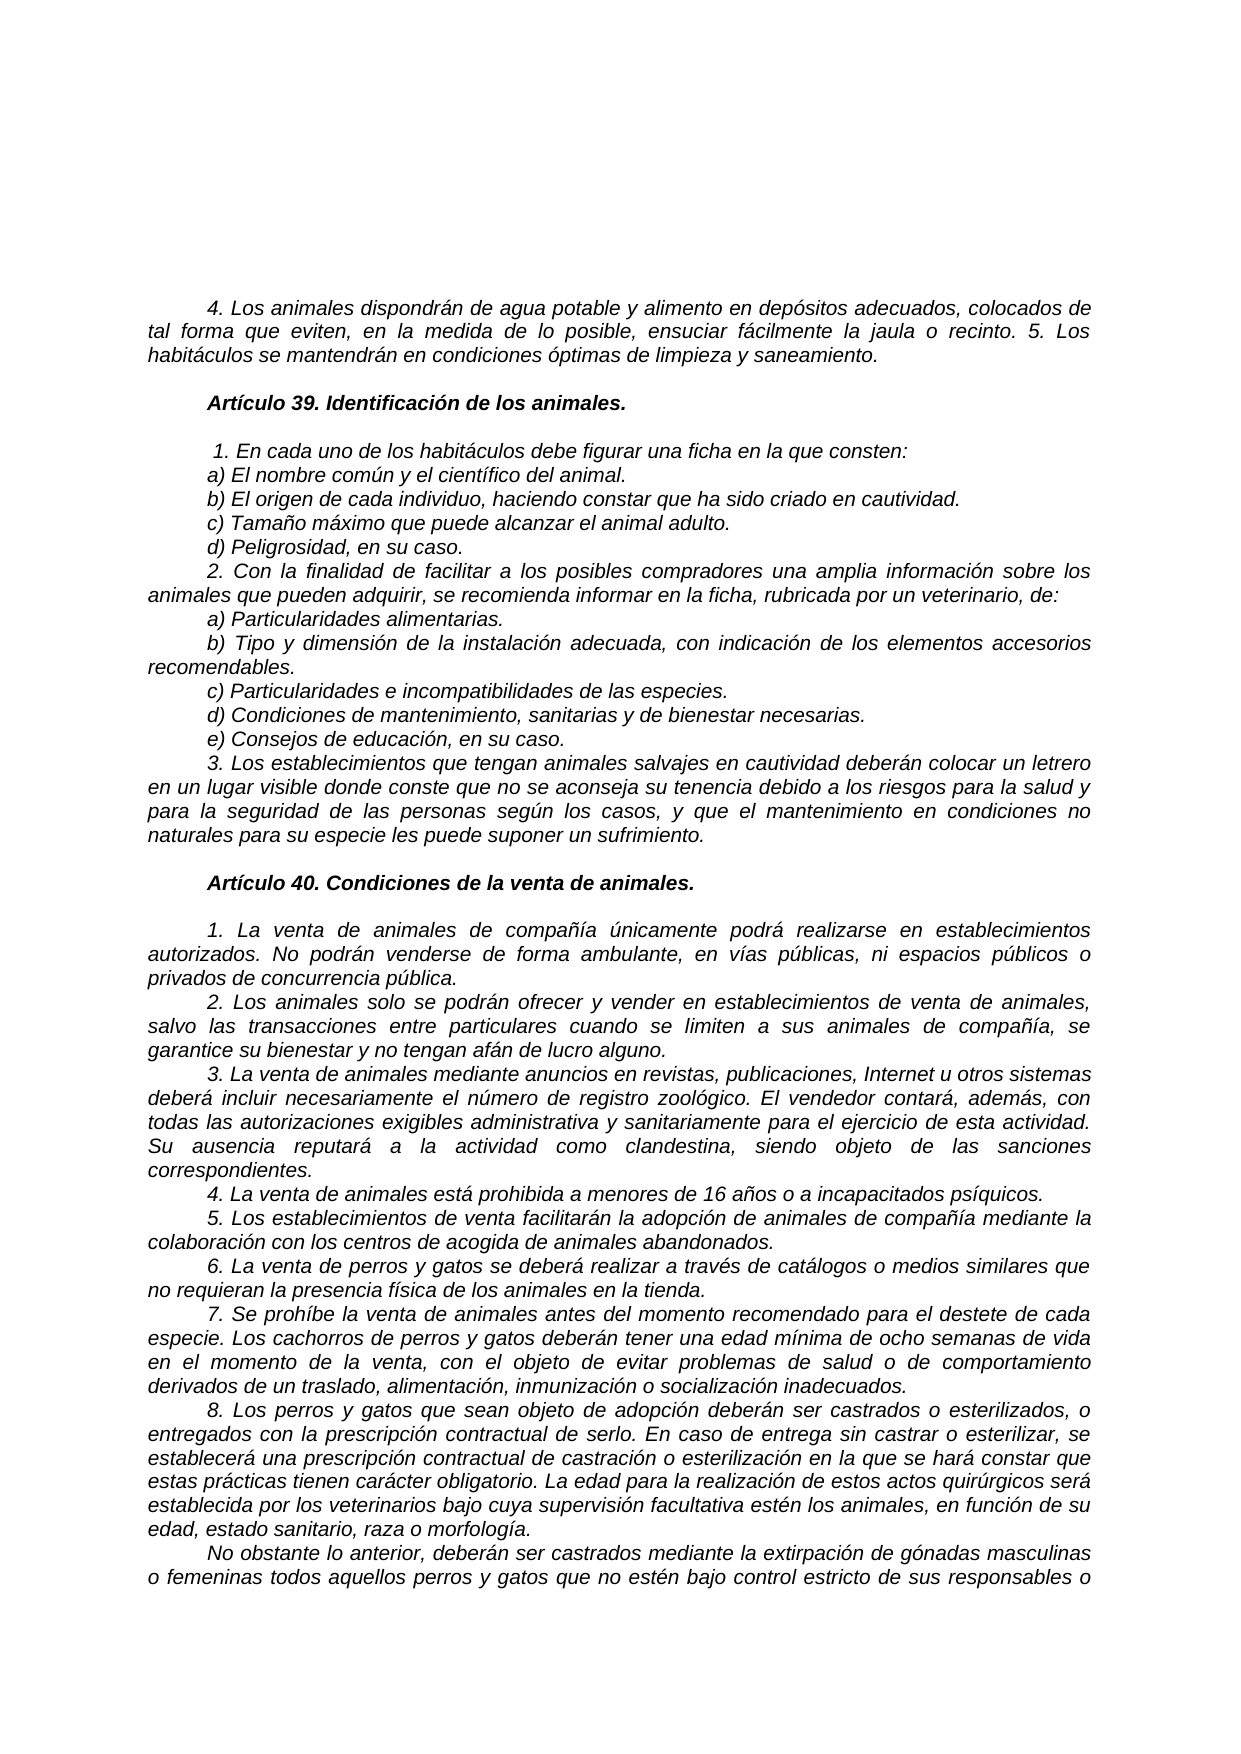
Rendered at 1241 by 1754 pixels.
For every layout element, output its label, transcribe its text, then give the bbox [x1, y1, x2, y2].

text 3. La venta de animales mediante anuncios en revistas, publicaciones, Internet u otros sistemas deberá incluir necesariamente el número de registro zoológico. El vendedor contará, además, con todas las autorizaciones exigibles administrativa y sanitariamente para el ejercicio de esta actividad. Su ausencia reputará a la actividad como clandestina, siendo objeto de las sanciones correspondientes. [148, 1062, 1092, 1182]
text b) El origen de cada individuo, haciendo constar que ha sido criado en cautividad. [148, 487, 1092, 511]
text b) Tipo y dimensión de la instalación adecuada, con indicación de los elementos accesorios recomendables. [148, 631, 1092, 679]
text 1. En cada uno de los habitáculos debe figurar una ficha en la que consten: [148, 439, 1092, 463]
text 1. La venta de animales de compañía únicamente podrá realizarse en establecimientos autorizados. No podrán venderse de forma ambulante, en vías públicas, ni espacios públicos o privados de concurrencia pública. [148, 918, 1092, 990]
text c) Tamaño máximo que puede alcanzar el animal adulto. [148, 511, 1092, 535]
text Artículo 40. Condiciones de la venta de animales. [148, 870, 1092, 894]
text d) Condiciones de mantenimiento, sanitarias y de bienestar necesarias. [148, 703, 1092, 727]
text 6. La venta de perros y gatos se deberá realizar a través de catálogos o medios similares que no requieran la presencia física de los animales en la tienda. [148, 1254, 1092, 1302]
text 4. La venta de animales está prohibida a menores de 16 años o a incapacitados psíquicos. [148, 1182, 1092, 1206]
text c) Particularidades e incompatibilidades de las especies. [148, 679, 1092, 703]
text 8. Los perros y gatos que sean objeto de adopción deberán ser castrados o esterilizados, o entregados con la prescripción contractual de serlo. En caso de entrega sin castrar o esterilizar, se establecerá una prescripción contractual de castración o esterilización en la que se hará constar que estas prácticas tienen carácter obligatorio. La edad para la realización de estos actos quirúrgicos será establecida por los veterinarios bajo cuya supervisión facultativa estén los animales, en función de su edad, estado sanitario, raza o morfología. [148, 1397, 1092, 1541]
text No obstante lo anterior, deberán ser castrados mediante la extirpación de gónadas masculinas o femeninas todos aquellos perros y gatos que no estén bajo control estricto de sus responsables o [148, 1541, 1092, 1589]
text 4. Los animales dispondrán de agua potable y alimento en depósitos adecuados, colocados de tal forma que eviten, en la medida de lo posible, ensuciar fácilmente la jaula o recinto. 5. Los habitáculos se mantendrán en condiciones óptimas de limpieza y saneamiento. [148, 295, 1092, 367]
text e) Consejos de educación, en su caso. [148, 727, 1092, 751]
text 2. Con la finalidad de facilitar a los posibles compradores una amplia información sobre los animales que pueden adquirir, se recomienda informar en la ficha, rubricada por un veterinario, de: [148, 559, 1092, 607]
text d) Peligrosidad, en su caso. [148, 535, 1092, 559]
text 5. Los establecimientos de venta facilitarán la adopción de animales de compañía mediante la colaboración con los centros de acogida de animales abandonados. [148, 1206, 1092, 1254]
text a) El nombre común y el científico del animal. [148, 463, 1092, 487]
text Artículo 39. Identificación de los animales. [148, 391, 1092, 415]
text 7. Se prohíbe la venta de animales antes del momento recomendado para el destete de cada especie. Los cachorros de perros y gatos deberán tener una edad mínima de ocho semanas de vida en el momento de la venta, con el objeto de evitar problemas de salud o de comportamiento derivados de un traslado, alimentación, inmunización o socialización inadecuados. [148, 1302, 1092, 1397]
text 2. Los animales solo se podrán ofrecer y vender en establecimientos de venta de animales, salvo las transacciones entre particulares cuando se limiten a sus animales de compañía, se garantice su bienestar y no tengan afán de lucro alguno. [148, 990, 1092, 1062]
text 3. Los establecimientos que tengan animales salvajes en cautividad deberán colocar un letrero en un lugar visible donde conste que no se aconseja su tenencia debido a los riesgos para la salud y para la seguridad de las personas según los casos, y que el mantenimiento en condiciones no naturales para su especie les puede suponer un sufrimiento. [148, 751, 1092, 846]
text a) Particularidades alimentarias. [148, 607, 1092, 631]
